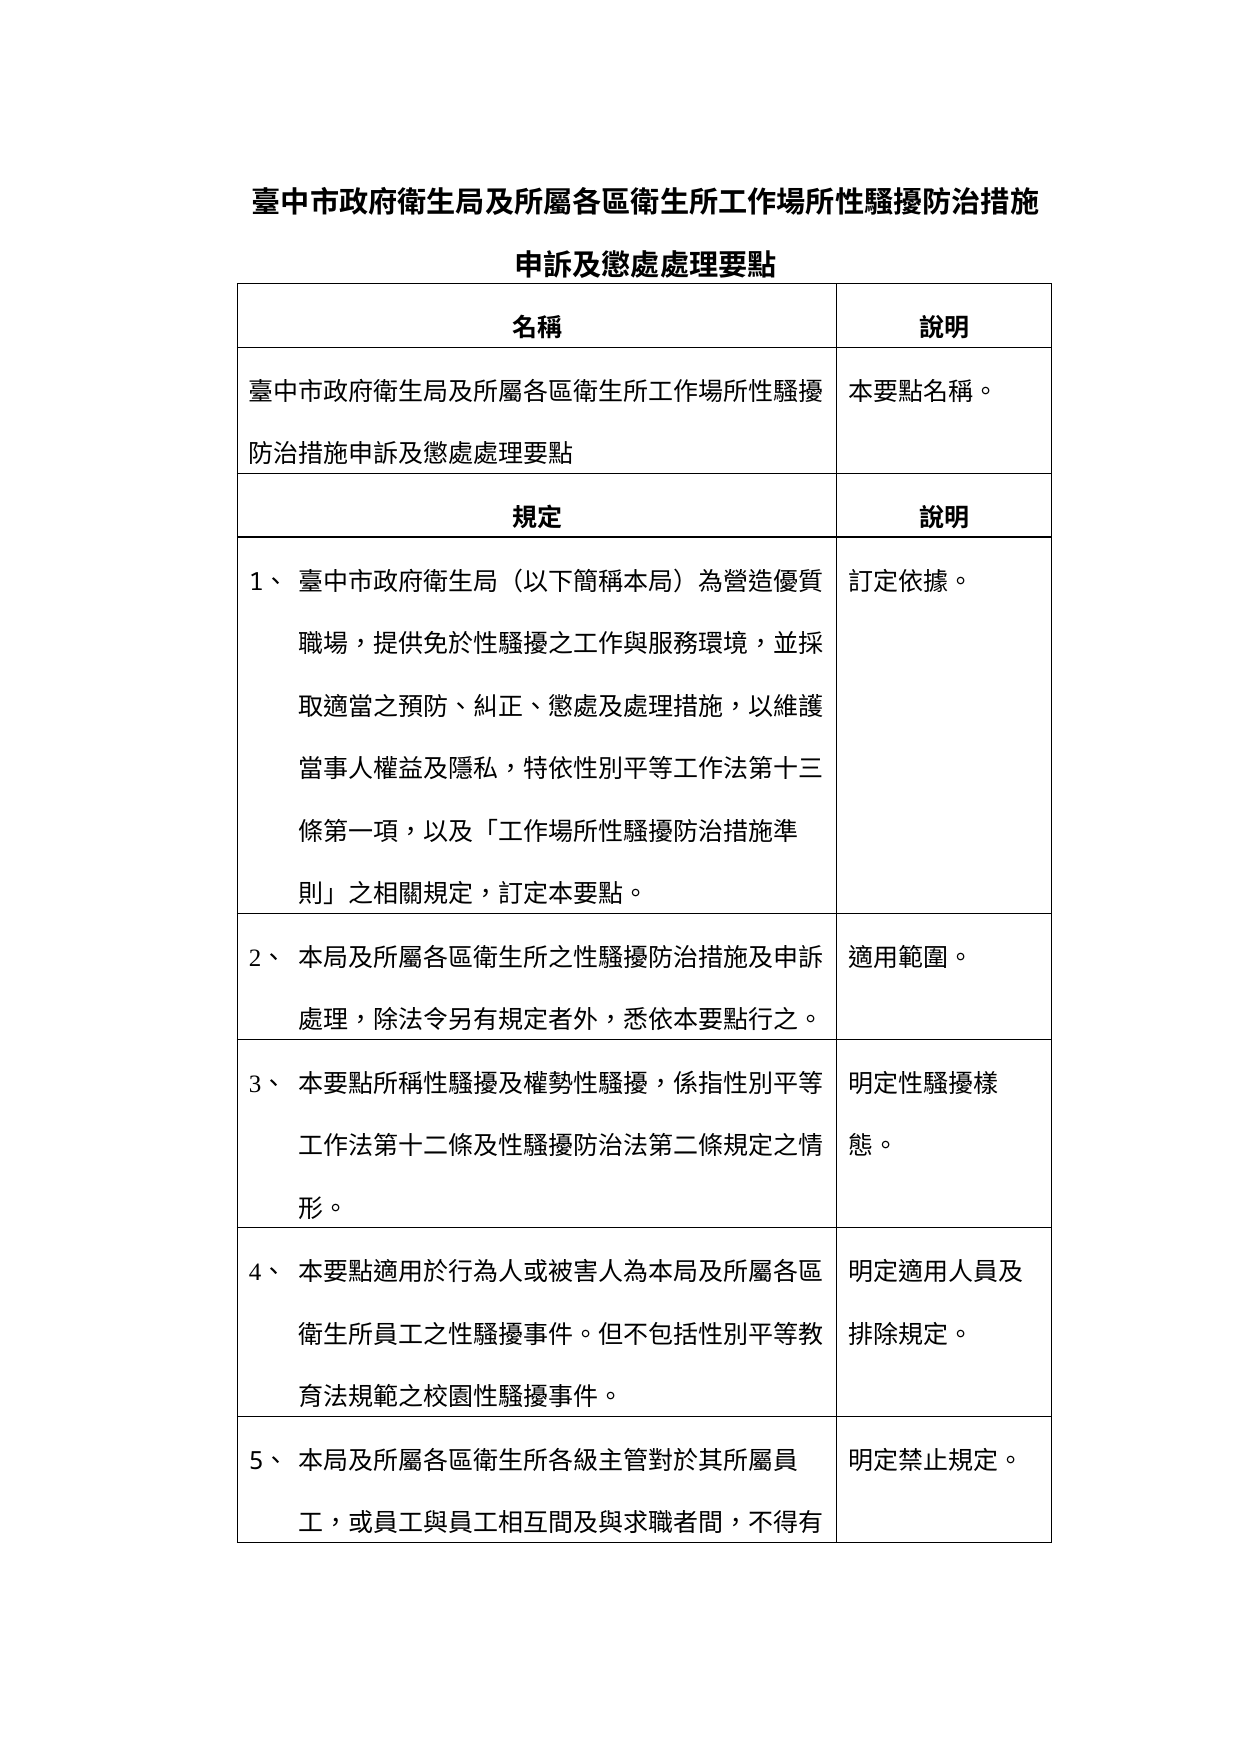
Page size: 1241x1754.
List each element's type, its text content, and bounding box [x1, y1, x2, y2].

table_cell 明定禁止規定。 [837, 1417, 1051, 1542]
table_header 名稱 [238, 284, 836, 347]
text 臺中市政府衛生局及所屬各區衛生所工作場所性騷擾防治措施申訴及懲處處理要點 [237, 158, 1053, 283]
table_cell 本要點所稱性騷擾及權勢性騷擾，係指性別平等工作法第十二條及性騷擾防治法第二條規定之情形。 [238, 1040, 836, 1227]
table_cell 明定適用人員及排除規定。 [837, 1228, 1051, 1416]
table_cell 臺中市政府衛生局（以下簡稱本局）為營造優質職場，提供免於性騷擾之工作與服務環境，並採取適當之預防、糾正、懲處及處理措施，以維護當事人權益及隱私，特依性別平等工作法第十三條第一項，以及「工作場所性騷擾防治措施準則」之相關規定，訂定本要點。 [238, 538, 836, 912]
table_cell 臺中市政府衛生局及所屬各區衛生所工作場所性騷擾防治措施申訴及懲處處理要點 [238, 348, 836, 473]
table_cell 訂定依據。 [837, 538, 1051, 912]
table_cell 本要點適用於行為人或被害人為本局及所屬各區衛生所員工之性騷擾事件。但不包括性別平等教育法規範之校園性騷擾事件。 [238, 1228, 836, 1416]
table_cell 明定性騷擾樣態。 [837, 1040, 1051, 1227]
table_header 說明 [837, 284, 1051, 347]
table_cell 適用範圍。 [837, 914, 1051, 1038]
table_cell 本局及所屬各區衛生所各級主管對於其所屬員工，或員工與員工相互間及與求職者間，不得有 [238, 1417, 836, 1542]
table_cell 本局及所屬各區衛生所之性騷擾防治措施及申訴處理，除法令另有規定者外，悉依本要點行之。 [238, 914, 836, 1038]
table_cell 說明 [837, 474, 1051, 536]
table_cell 本要點名稱。 [837, 348, 1051, 473]
table_cell 規定 [238, 474, 836, 536]
